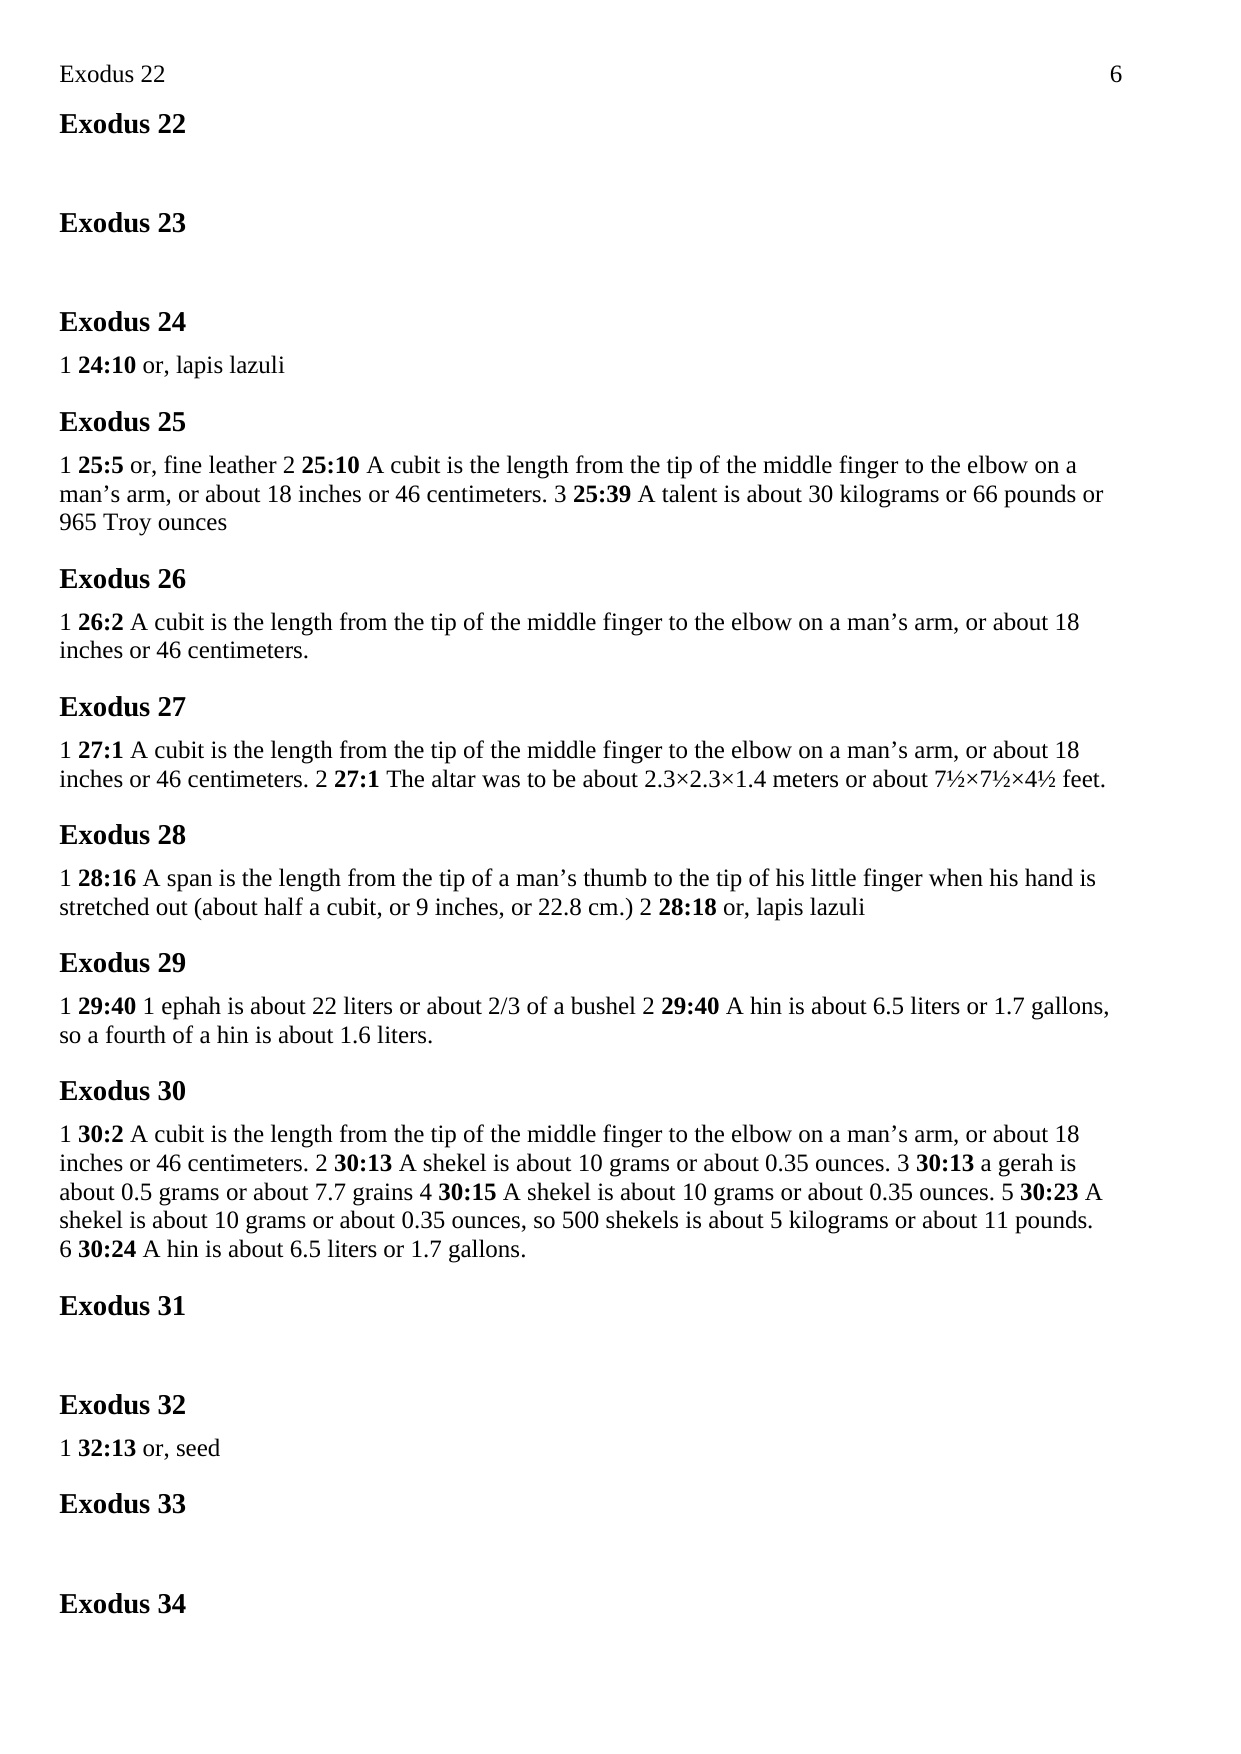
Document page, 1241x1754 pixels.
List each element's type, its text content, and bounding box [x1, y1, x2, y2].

text 1 29:40 1 ephah is about 22 liters or about 2/3 of a bushel 2 29:40 A hin is about 6.5 liters or 1.7 gallons, so a fourth of a hin is about 1.6 liters. [59, 991, 1122, 1049]
subtitle Exodus 25 [59, 404, 1122, 437]
subtitle Exodus 27 [59, 689, 1122, 722]
subtitle Exodus 24 [59, 305, 1122, 338]
text 1 25:5 or, fine leather 2 25:10 A cubit is the length from the tip of the middle finger to the elbow on a man’s arm, or about 18 inches or 46 centimeters. 3 25:39 A talent is about 30 kilograms or 66 pounds or 965 Troy ounces [59, 450, 1122, 536]
subtitle Exodus 30 [59, 1074, 1122, 1107]
subtitle Exodus 33 [59, 1487, 1122, 1520]
text 1 30:2 A cubit is the length from the tip of the middle finger to the elbow on a man’s arm, or about 18 inches or 46 centimeters. 2 30:13 A shekel is about 10 grams or about 0.35 ounces. 3 30:13 a gerah is about 0.5 grams or about 7.7 grains 4 30:15 A shekel is about 10 grams or about 0.35 ounces. 5 30:23 A shekel is about 10 grams or about 0.35 ounces, so 500 shekels is about 5 kilograms or about 11 pounds. 6 30:24 A hin is about 6.5 liters or 1.7 gallons. [59, 1119, 1122, 1263]
text 1 28:16 A span is the length from the tip of a man’s thumb to the tip of his little finger when his hand is stretched out (about half a cubit, or 9 inches, or 22.8 cm.) 2 28:18 or, lapis lazuli [59, 863, 1122, 921]
subtitle Exodus 23 [59, 206, 1122, 239]
text 1 27:1 A cubit is the length from the tip of the middle finger to the elbow on a man’s arm, or about 18 inches or 46 centimeters. 2 27:1 The altar was to be about 2.3×2.3×1.4 meters or about 7½×7½×4½ feet. [59, 735, 1122, 792]
text 1 24:10 or, lapis lazuli [59, 351, 1122, 379]
subtitle Exodus 31 [59, 1288, 1122, 1321]
subtitle Exodus 29 [59, 946, 1122, 979]
text 1 32:13 or, seed [59, 1433, 1122, 1462]
subtitle Exodus 28 [59, 817, 1122, 851]
subtitle Exodus 32 [59, 1387, 1122, 1421]
text 1 26:2 A cubit is the length from the tip of the middle finger to the elbow on a man’s arm, or about 18 inches or 46 centimeters. [59, 607, 1122, 664]
subtitle Exodus 22 [59, 106, 1122, 139]
subtitle Exodus 34 [59, 1586, 1122, 1619]
subtitle Exodus 26 [59, 561, 1122, 594]
